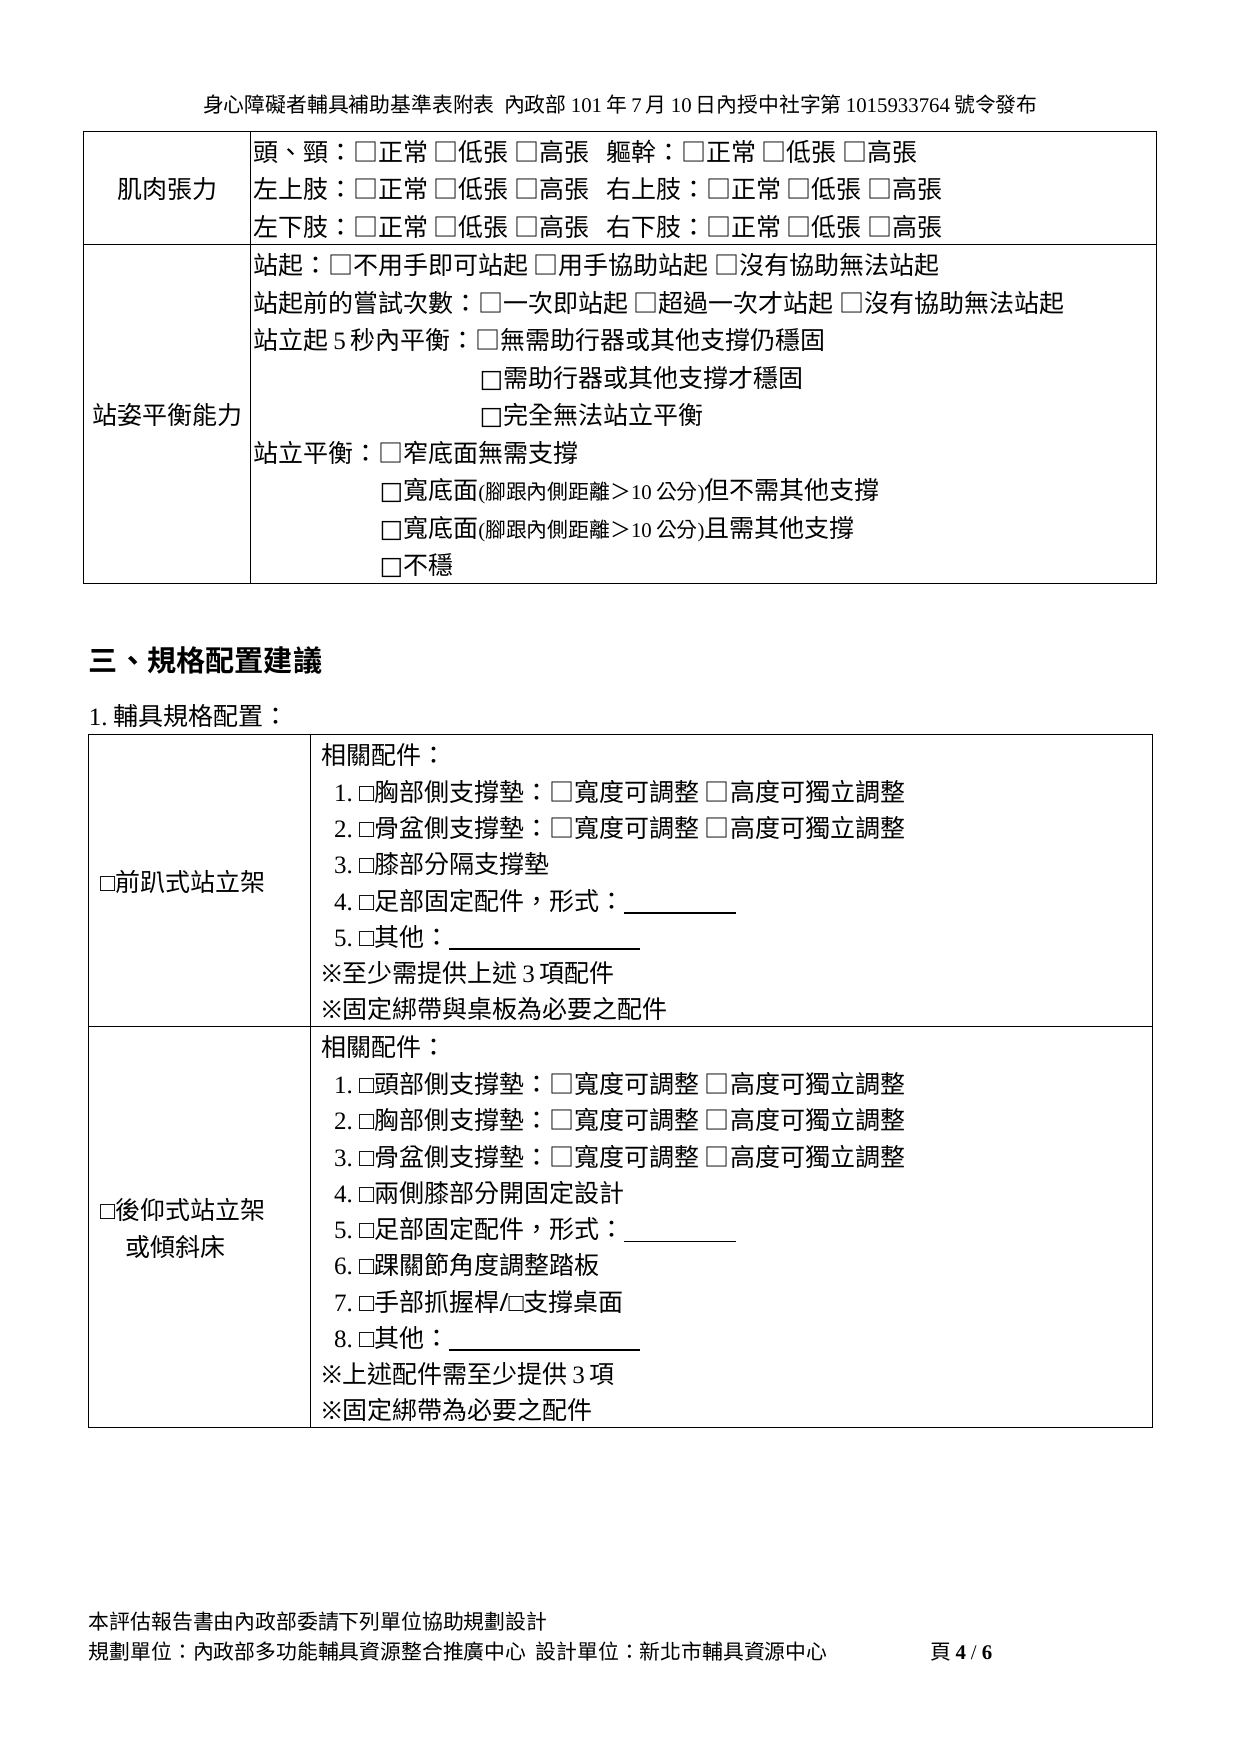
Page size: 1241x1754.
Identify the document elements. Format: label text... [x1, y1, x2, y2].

table_cell 相關配件： 1. □頭部側支撐墊：□寬度可調整 □高度可獨立調整 2. □胸部側支撐墊：□寬度可調整 □高度可獨立調整 3. □骨盆側支撐墊：□寬度可調整 □高度可獨立調整 4. □兩側膝部分開固定設計 5. □足部固定配件，形式： 6. □踝關節角度調整踏板 7. □手部抓握桿/□支撐桌面 8. □其他： ※上述配件需至少提供3項 ※固定綁帶為必要之配件 [311, 1027, 1152, 1427]
text 1. 輔具規格配置： [89, 696, 1152, 734]
table_cell 肌肉張力 [84, 132, 250, 244]
table_cell 站姿平衡能力 [84, 245, 250, 583]
table_cell 頭、頸：□正常 □低張 □高張 軀幹：□正常 □低張 □高張 左上肢：□正常 □低張 □高張 右上肢：□正常 □低張 □高張 左下肢：□正常 □低張 □高張 右下肢：□正常 □低張 □高張 [251, 132, 1156, 244]
table_header □前趴式站立架 [89, 735, 310, 1026]
table_header 相關配件： 1. □胸部側支撐墊：□寬度可調整 □高度可獨立調整 2. □骨盆側支撐墊：□寬度可調整 □高度可獨立調整 3. □膝部分隔支撐墊 4. □足部固定配件，形式： 5. □其他： ※至少需提供上述3項配件 ※固定綁帶與桌板為必要之配件 [311, 735, 1152, 1026]
text 三、規格配置建議 [89, 621, 1152, 696]
table_cell 站起：□不用手即可站起 □用手協助站起 □沒有協助無法站起 站起前的嘗試次數：□一次即站起 □超過一次才站起 □沒有協助無法站起 站立起5秒內平衡：□無需助行器或其他支撐仍穩固 □需助行器或其他支撐才穩固 □完全無法站立平衡 站立平衡：□窄底面無需支撐 □寬底面(腳跟內側距離＞10公分)但不需其他支撐 □寬底面(腳跟內側距離＞10公分)且需其他支撐 □不穩 [251, 245, 1156, 583]
table_cell □後仰式站立架 或傾斜床 [89, 1027, 310, 1427]
